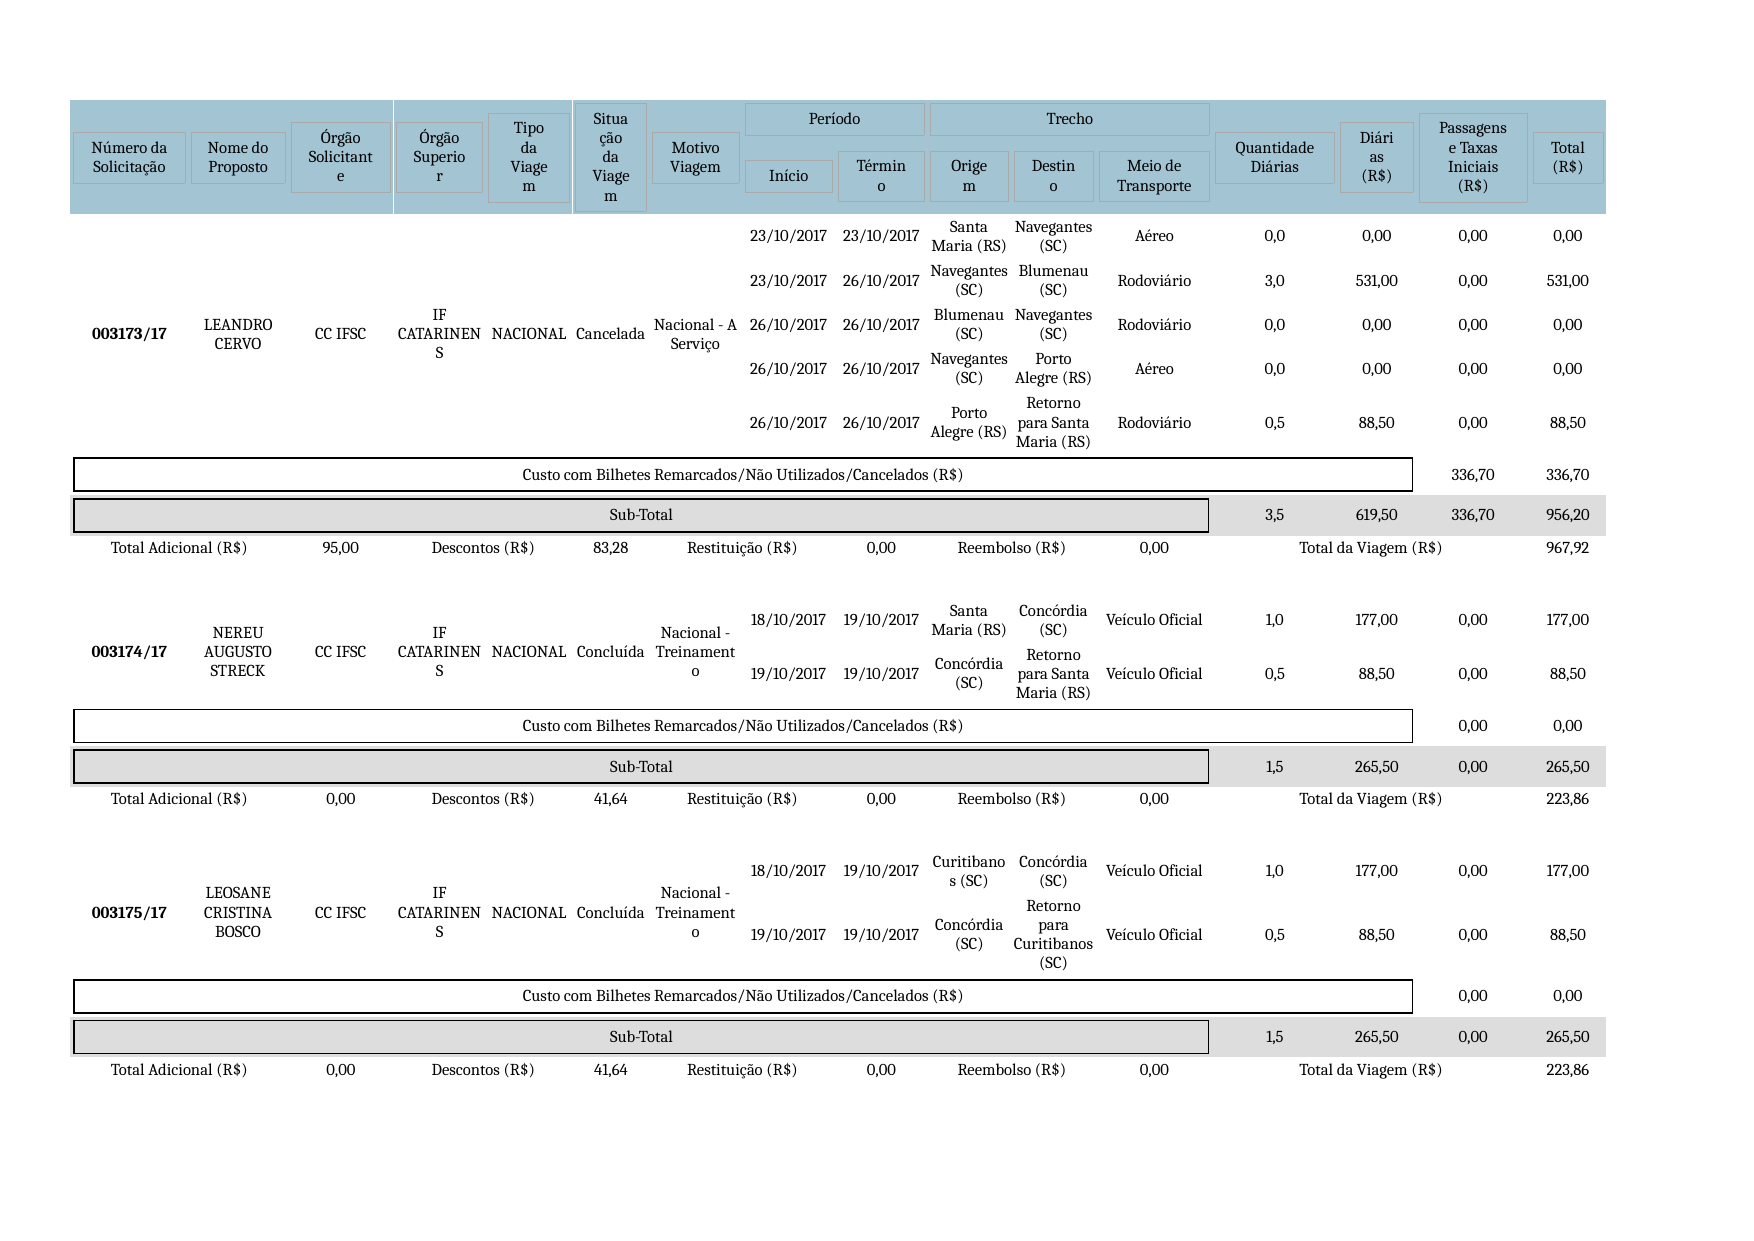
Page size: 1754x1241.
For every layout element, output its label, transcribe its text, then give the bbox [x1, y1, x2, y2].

table_cell 265,50 [1337, 1017, 1416, 1057]
table_cell LEOSANE CRISTINA BOSCO [188, 849, 288, 894]
table_cell 0,00 [1096, 1057, 1212, 1082]
table_cell Retorno para Curitibanos (SC) [1011, 894, 1096, 976]
table_cell Rodoviário [1096, 391, 1212, 454]
table_cell 23/10/2017 [742, 214, 835, 258]
table_cell 0,00 [1096, 536, 1212, 561]
table_header Total (R$) [1530, 100, 1606, 214]
table_cell 0,00 [1416, 706, 1530, 746]
table_cell 003175/17 [70, 849, 188, 894]
table_cell 0,00 [1416, 642, 1530, 706]
table_cell 0,0 [1212, 303, 1337, 347]
table_cell Destino [1011, 138, 1096, 214]
table_cell 23/10/2017 [742, 259, 835, 303]
table_header Quantidade Diárias [1212, 100, 1337, 214]
table_cell 0,00 [1416, 746, 1530, 787]
table_cell 3,0 [1212, 259, 1337, 303]
table_cell 41,64 [573, 787, 649, 812]
table_cell 177,00 [1337, 849, 1416, 893]
table_cell 177,00 [1337, 598, 1416, 642]
table_cell Reembolso (R$) [927, 1057, 1096, 1082]
table_cell 0,00 [1337, 303, 1416, 347]
table_header Passagens e Taxas Iniciais (R$) [1416, 100, 1530, 214]
table_cell Retorno para Santa Maria (RS) [1011, 391, 1096, 454]
table_cell 26/10/2017 [835, 391, 927, 454]
table_cell 3,5 [1212, 495, 1337, 536]
table_header Motivo Viagem [649, 100, 742, 214]
table_cell 265,50 [1530, 746, 1606, 787]
table_cell Veículo Oficial [1096, 642, 1212, 706]
table_cell 41,64 [573, 1057, 649, 1082]
table_cell 265,50 [1337, 746, 1416, 787]
table_cell 003174/17 [70, 598, 188, 642]
table_cell 23/10/2017 [835, 214, 927, 258]
table_cell NEREU AUGUSTO STRECK [188, 598, 288, 642]
table_header Órgão Superior [394, 100, 485, 214]
table_cell Descontos (R$) [394, 1057, 572, 1082]
table_header Nome do Proposto [188, 100, 288, 214]
table_cell 967,92 [1530, 536, 1606, 561]
table_cell Término [835, 138, 927, 214]
table_cell Concórdia (SC) [927, 894, 1011, 976]
table_cell Aéreo [1096, 347, 1212, 391]
table_cell Veículo Oficial [1096, 598, 1212, 642]
table_cell Custo com Bilhetes Remarcados/Não Utilizados/Cancelados (R$) [70, 706, 1416, 746]
table_cell 19/10/2017 [742, 642, 835, 706]
table_cell Sub-Total [70, 746, 1212, 787]
table_cell 0,00 [1530, 303, 1606, 347]
table_cell 88,50 [1337, 894, 1416, 976]
table_header Período [742, 100, 927, 138]
table_header Situação da Viagem [573, 100, 649, 214]
table_cell 531,00 [1530, 259, 1606, 303]
table_cell 0,00 [1416, 976, 1530, 1017]
table_cell Blumenau (SC) [927, 303, 1011, 347]
table_cell 0,00 [1416, 347, 1530, 391]
table_cell 88,50 [1337, 642, 1416, 706]
table_cell 88,50 [1337, 391, 1416, 454]
table_cell 223,86 [1530, 1057, 1606, 1082]
table_cell 0,5 [1212, 894, 1337, 976]
table_header Número da Solicitação [70, 100, 188, 214]
table_cell Total da Viagem (R$) [1212, 536, 1530, 561]
table_cell 0,00 [1530, 214, 1606, 258]
table_cell [70, 561, 1606, 598]
table_cell LEANDRO CERVO [188, 214, 288, 259]
table_cell Descontos (R$) [394, 536, 572, 561]
table_cell Concórdia (SC) [927, 642, 1011, 706]
table_cell Concórdia (SC) [1011, 849, 1096, 893]
table_cell Navegantes (SC) [927, 347, 1011, 391]
table_cell [70, 812, 1606, 849]
table_cell Rodoviário [1096, 259, 1212, 303]
table_cell Total da Viagem (R$) [1212, 1057, 1530, 1082]
table_cell 1,0 [1212, 598, 1337, 642]
table_cell Concluída [573, 849, 649, 894]
table_cell Porto Alegre (RS) [1011, 347, 1096, 391]
table_cell Concórdia (SC) [1011, 598, 1096, 642]
table_cell 0,00 [1337, 214, 1416, 258]
table_cell 18/10/2017 [742, 598, 835, 642]
table_cell 26/10/2017 [742, 303, 835, 347]
table_cell Total Adicional (R$) [70, 536, 288, 561]
table_cell 88,50 [1530, 391, 1606, 454]
table_cell IF CATARINENS [394, 849, 485, 894]
table_cell 19/10/2017 [835, 598, 927, 642]
table_cell 1,5 [1212, 1017, 1337, 1057]
table_cell 619,50 [1337, 495, 1416, 536]
table_cell 26/10/2017 [835, 347, 927, 391]
table_cell 95,00 [288, 536, 393, 561]
table_cell Navegantes (SC) [1011, 214, 1096, 258]
table_cell IF CATARINENS [394, 598, 485, 642]
table_cell 19/10/2017 [835, 849, 927, 893]
table_cell IF CATARINENS [394, 214, 485, 259]
table_cell Sub-Total [70, 495, 1212, 536]
table_cell 0,00 [835, 1057, 927, 1082]
table_cell Restituição (R$) [649, 1057, 835, 1082]
table_cell Total Adicional (R$) [70, 787, 288, 812]
table_cell 26/10/2017 [742, 391, 835, 454]
table_cell 0,0 [1212, 347, 1337, 391]
table_cell Restituição (R$) [649, 787, 835, 812]
table_cell Navegantes (SC) [1011, 303, 1096, 347]
table_cell CC IFSC [288, 849, 393, 894]
table_cell Meio de Transporte [1096, 138, 1212, 214]
table_cell 19/10/2017 [742, 894, 835, 976]
table_cell 0,5 [1212, 391, 1337, 454]
table_cell Nacional - A Serviço [649, 214, 742, 259]
table_cell 0,00 [835, 536, 927, 561]
table_cell 0,00 [1416, 1017, 1530, 1057]
table_cell 0,00 [1416, 391, 1530, 454]
table_cell Rodoviário [1096, 303, 1212, 347]
table_cell 0,00 [1530, 706, 1606, 746]
table_cell Cancelada [573, 214, 649, 259]
table_cell 0,00 [1416, 849, 1530, 893]
table_cell Reembolso (R$) [927, 787, 1096, 812]
table_cell Veículo Oficial [1096, 849, 1212, 893]
table_cell Custo com Bilhetes Remarcados/Não Utilizados/Cancelados (R$) [70, 454, 1416, 495]
table_cell 223,86 [1530, 787, 1606, 812]
table_header Trecho [927, 100, 1212, 138]
table_cell 0,00 [1416, 894, 1530, 976]
table_cell Reembolso (R$) [927, 536, 1096, 561]
table_cell Curitibanos (SC) [927, 849, 1011, 893]
table_cell Total da Viagem (R$) [1212, 787, 1530, 812]
table_cell 336,70 [1416, 454, 1530, 495]
table_cell 0,00 [1530, 347, 1606, 391]
table_cell 531,00 [1337, 259, 1416, 303]
table_cell Nacional - Treinamento [649, 849, 742, 894]
table_cell Descontos (R$) [394, 787, 572, 812]
table_cell 265,50 [1530, 1017, 1606, 1057]
table_cell 336,70 [1416, 495, 1530, 536]
table_cell Porto Alegre (RS) [927, 391, 1011, 454]
table_cell 0,00 [1416, 259, 1530, 303]
table_cell Custo com Bilhetes Remarcados/Não Utilizados/Cancelados (R$) [70, 976, 1416, 1017]
table_cell 26/10/2017 [835, 259, 927, 303]
table_cell 1,0 [1212, 849, 1337, 893]
table_cell 177,00 [1530, 598, 1606, 642]
table_cell NACIONAL [485, 598, 572, 642]
table_cell 336,70 [1530, 454, 1606, 495]
table_cell 0,0 [1212, 214, 1337, 258]
table_cell 26/10/2017 [742, 347, 835, 391]
table_cell NACIONAL [485, 214, 572, 259]
table_cell 0,5 [1212, 642, 1337, 706]
table_cell Sub-Total [70, 1017, 1212, 1057]
table_cell Navegantes (SC) [927, 259, 1011, 303]
table_cell 0,00 [288, 787, 393, 812]
table_header Órgão Solicitante [288, 100, 393, 214]
table_cell 18/10/2017 [742, 849, 835, 893]
table_cell 0,00 [1096, 787, 1212, 812]
table_cell 88,50 [1530, 642, 1606, 706]
table_cell 19/10/2017 [835, 894, 927, 976]
table_cell Santa Maria (RS) [927, 598, 1011, 642]
table_cell Veículo Oficial [1096, 894, 1212, 976]
table_cell Total Adicional (R$) [70, 1057, 288, 1082]
table_cell Aéreo [1096, 214, 1212, 258]
table_cell Início [742, 138, 835, 214]
table_cell 88,50 [1530, 894, 1606, 976]
table_cell CC IFSC [288, 598, 393, 642]
table_cell 0,00 [835, 787, 927, 812]
table_header Tipo da Viagem [485, 100, 572, 214]
table_cell 83,28 [573, 536, 649, 561]
table_cell [70, 1082, 1606, 1120]
table_cell 19/10/2017 [835, 642, 927, 706]
table_cell 0,00 [1416, 303, 1530, 347]
table_cell 0,00 [1337, 347, 1416, 391]
table_cell Blumenau (SC) [1011, 259, 1096, 303]
table_cell 003173/17 [70, 214, 188, 259]
table_cell 956,20 [1530, 495, 1606, 536]
table_cell Nacional - Treinamento [649, 598, 742, 642]
table_cell Concluída [573, 598, 649, 642]
table_cell 1,5 [1212, 746, 1337, 787]
table_cell 0,00 [288, 1057, 393, 1082]
table_cell 177,00 [1530, 849, 1606, 893]
table_header Diárias (R$) [1337, 100, 1416, 214]
table_cell 26/10/2017 [835, 303, 927, 347]
table_cell 0,00 [1530, 976, 1606, 1017]
table_cell 0,00 [1416, 214, 1530, 258]
table_cell Santa Maria (RS) [927, 214, 1011, 258]
table_cell NACIONAL [485, 849, 572, 894]
table_cell Retorno para Santa Maria (RS) [1011, 642, 1096, 706]
table_cell 0,00 [1416, 598, 1530, 642]
table_cell Origem [927, 138, 1011, 214]
table_cell Restituição (R$) [649, 536, 835, 561]
table_cell CC IFSC [288, 214, 393, 259]
